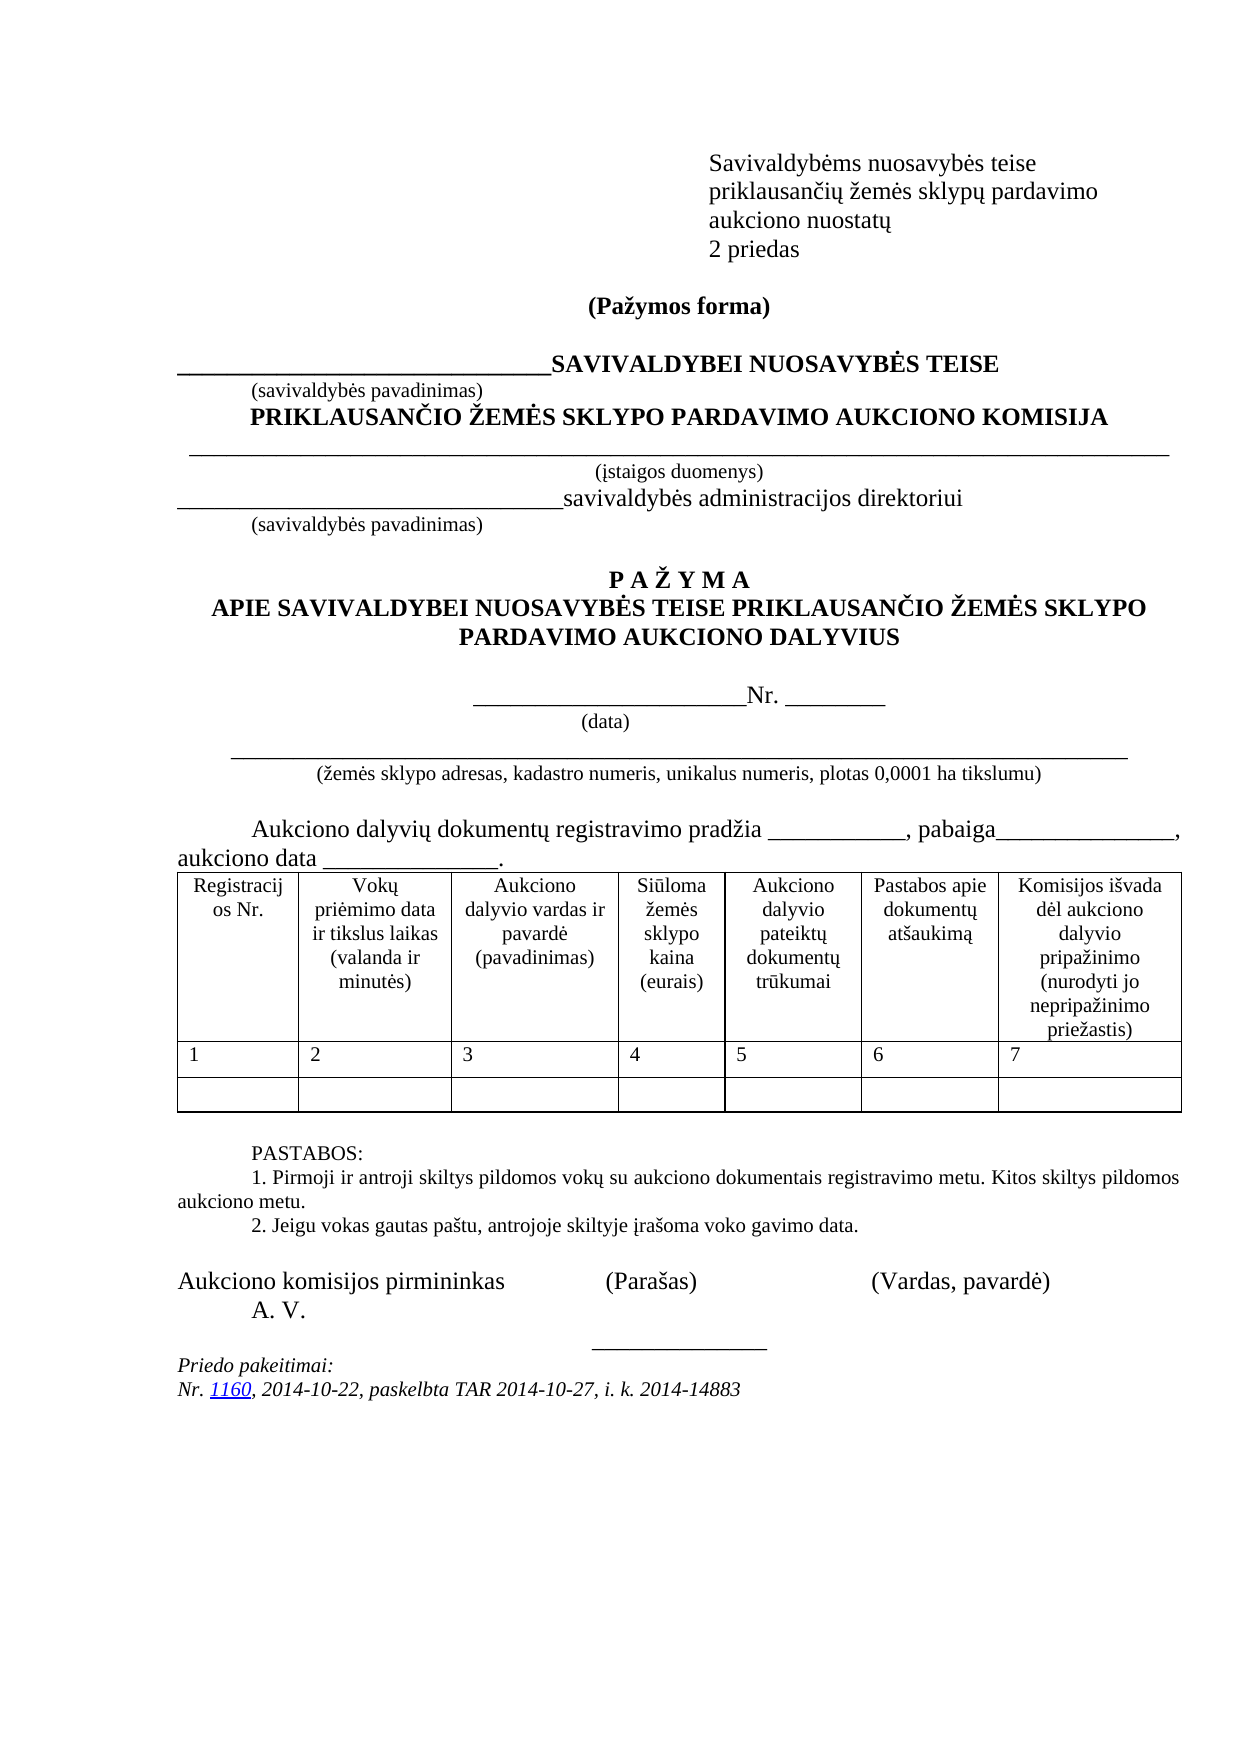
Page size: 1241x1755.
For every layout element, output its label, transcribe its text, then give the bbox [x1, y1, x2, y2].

table_header Aukciono dalyvio pateiktų dokumentų trūkumai [726, 873, 861, 1041]
text SAVIVALDYBEI NUOSAVYBĖS TEISE [177, 349, 1181, 378]
table_cell [619, 1078, 724, 1111]
table_cell [178, 1078, 298, 1111]
text (Pažymos forma) [177, 291, 1181, 320]
text Priedo pakeitimai: [177, 1352, 1181, 1377]
table_cell 5 [726, 1042, 861, 1077]
table_cell 1 [178, 1042, 298, 1077]
text aukciono nuostatų [177, 205, 1181, 234]
text ______________ [177, 1324, 1181, 1352]
table_header Pastabos apie dokumentų atšaukimą [862, 873, 998, 1041]
table_cell [726, 1078, 861, 1111]
table_cell 2 [299, 1042, 451, 1077]
text (data) [177, 708, 1181, 733]
table_header Aukciono dalyvio vardas ir pavardė (pavadinimas) [452, 873, 618, 1041]
text Nr. ________ [177, 680, 1181, 708]
table_cell [999, 1078, 1181, 1111]
table_cell 4 [619, 1042, 724, 1077]
text Aukciono dalyvių dokumentų registravimo pradžia ___________, pabaiga , [177, 814, 1181, 843]
table_header Registracijos Nr. [178, 873, 298, 1041]
table_cell [452, 1078, 618, 1111]
text savivaldybės administracijos direktoriui [177, 483, 1181, 512]
text (savivaldybės pavadinimas) [177, 512, 1181, 536]
text 2 priedas [177, 234, 1181, 263]
text pažyma [177, 565, 1181, 593]
text Savivaldybėms nuosavybės teise [177, 148, 1181, 176]
text Nr. 1160, 2014-10-22, paskelbta TAR 2014-10-27, i. k. 2014-14883 [177, 1377, 1181, 1401]
text priklausančių žemės sklypų pardavimo [177, 176, 1181, 205]
text (savivaldybės pavadinimas) [177, 378, 1181, 402]
table_cell [299, 1078, 451, 1111]
text aukciono data ______________. [177, 843, 1181, 872]
table_header Komisijos išvada dėl aukciono dalyvio pripažinimo (nurodyti jo nepripažinimo priežastis) [999, 873, 1181, 1041]
text Aukciono komisijos pirmininkas (Parašas) (Vardas, pavardė) [177, 1266, 1181, 1295]
text APIE SAVIVALDYBEI NUOSAVYBĖS TEISE PRIKLAUSANČIO ŽEMĖS SKLYPO PARDAVIMO AUKCIONO DALYVIUS [177, 593, 1181, 651]
table_cell 6 [862, 1042, 998, 1077]
text 1. Pirmoji ir antroji skiltys pildomos vokų su aukciono dokumentais registravimo metu. Kitos skiltys pildomos aukciono metu. [177, 1165, 1181, 1213]
table_cell 3 [452, 1042, 618, 1077]
table_header Vokų priėmimo data ir tikslus laikas (valanda ir minutės) [299, 873, 451, 1041]
text 2. Jeigu vokas gautas paštu, antrojoje skiltyje įrašoma voko gavimo data. [177, 1213, 1181, 1237]
text (žemės sklypo adresas, kadastro numeris, unikalus numeris, plotas 0,0001 ha tikslumu) [177, 761, 1181, 785]
text (įstaigos duomenys) [177, 459, 1181, 483]
table_header Siūloma žemės sklypo kaina (eurais) [619, 873, 724, 1041]
text PASTABOS: [177, 1141, 1181, 1165]
text A. V. [177, 1295, 1181, 1324]
text PRIKLAUSANČIO ŽEMĖS SKLYPO PARDAVIMO AUKCIONO KOMISIJA [177, 402, 1181, 430]
table_cell [862, 1078, 998, 1111]
table_cell 7 [999, 1042, 1181, 1077]
